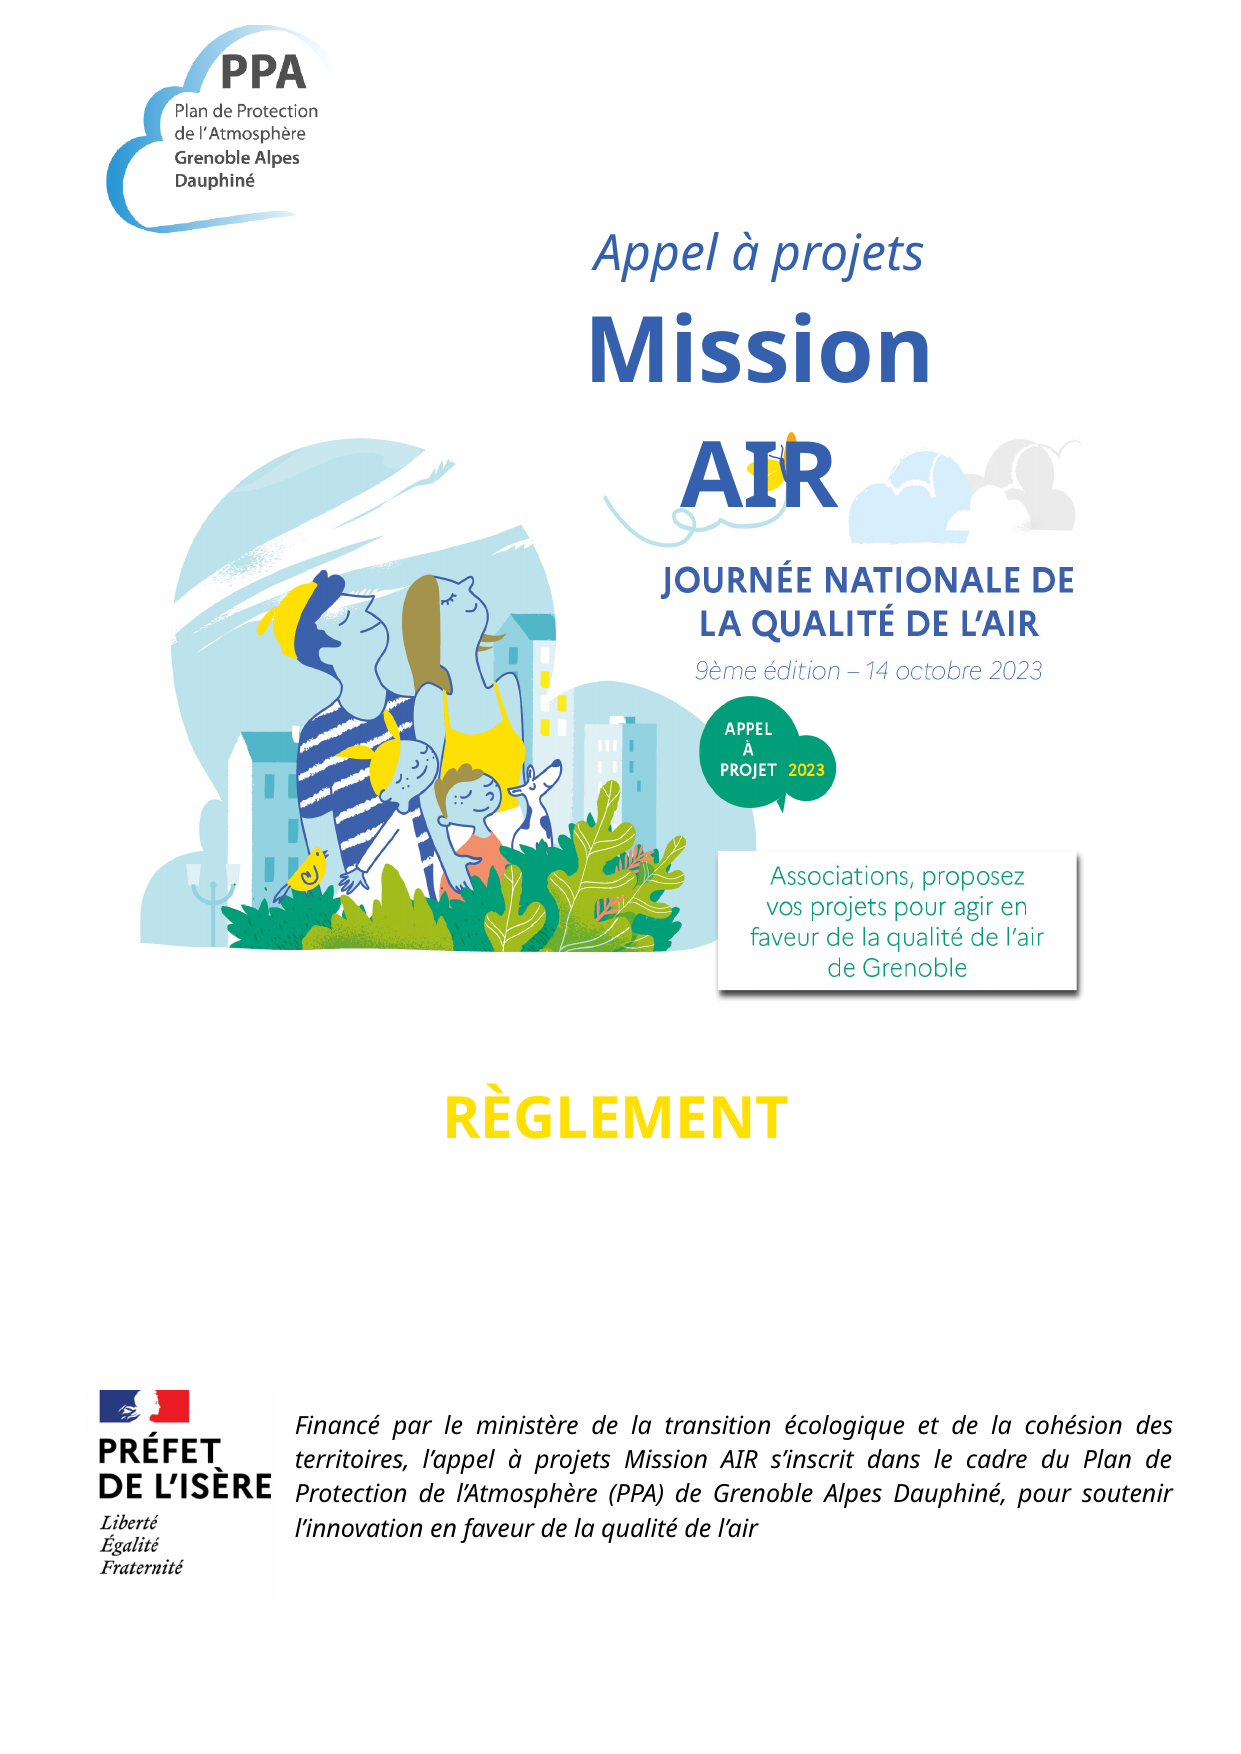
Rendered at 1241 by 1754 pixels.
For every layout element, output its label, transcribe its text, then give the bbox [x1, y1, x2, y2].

picture [98, 25, 335, 244]
picture [134, 416, 1139, 1014]
table_header [1057, 35, 1122, 103]
text Financé par le ministère de la transition écologique et de la cohésion des territoires, l’appel à projets Mission AIR s’inscrit dans le cadre du Plan de Protection de l’Atmosphère (PPA) de Grenoble Alpes Dauphiné, pour soutenir l’innovation en faveur de la qualité de l’air [294, 1408, 1177, 1544]
picture [85, 1390, 278, 1603]
text RÈGLEMENT [247, 1076, 985, 1156]
table_header [335, 35, 1057, 103]
